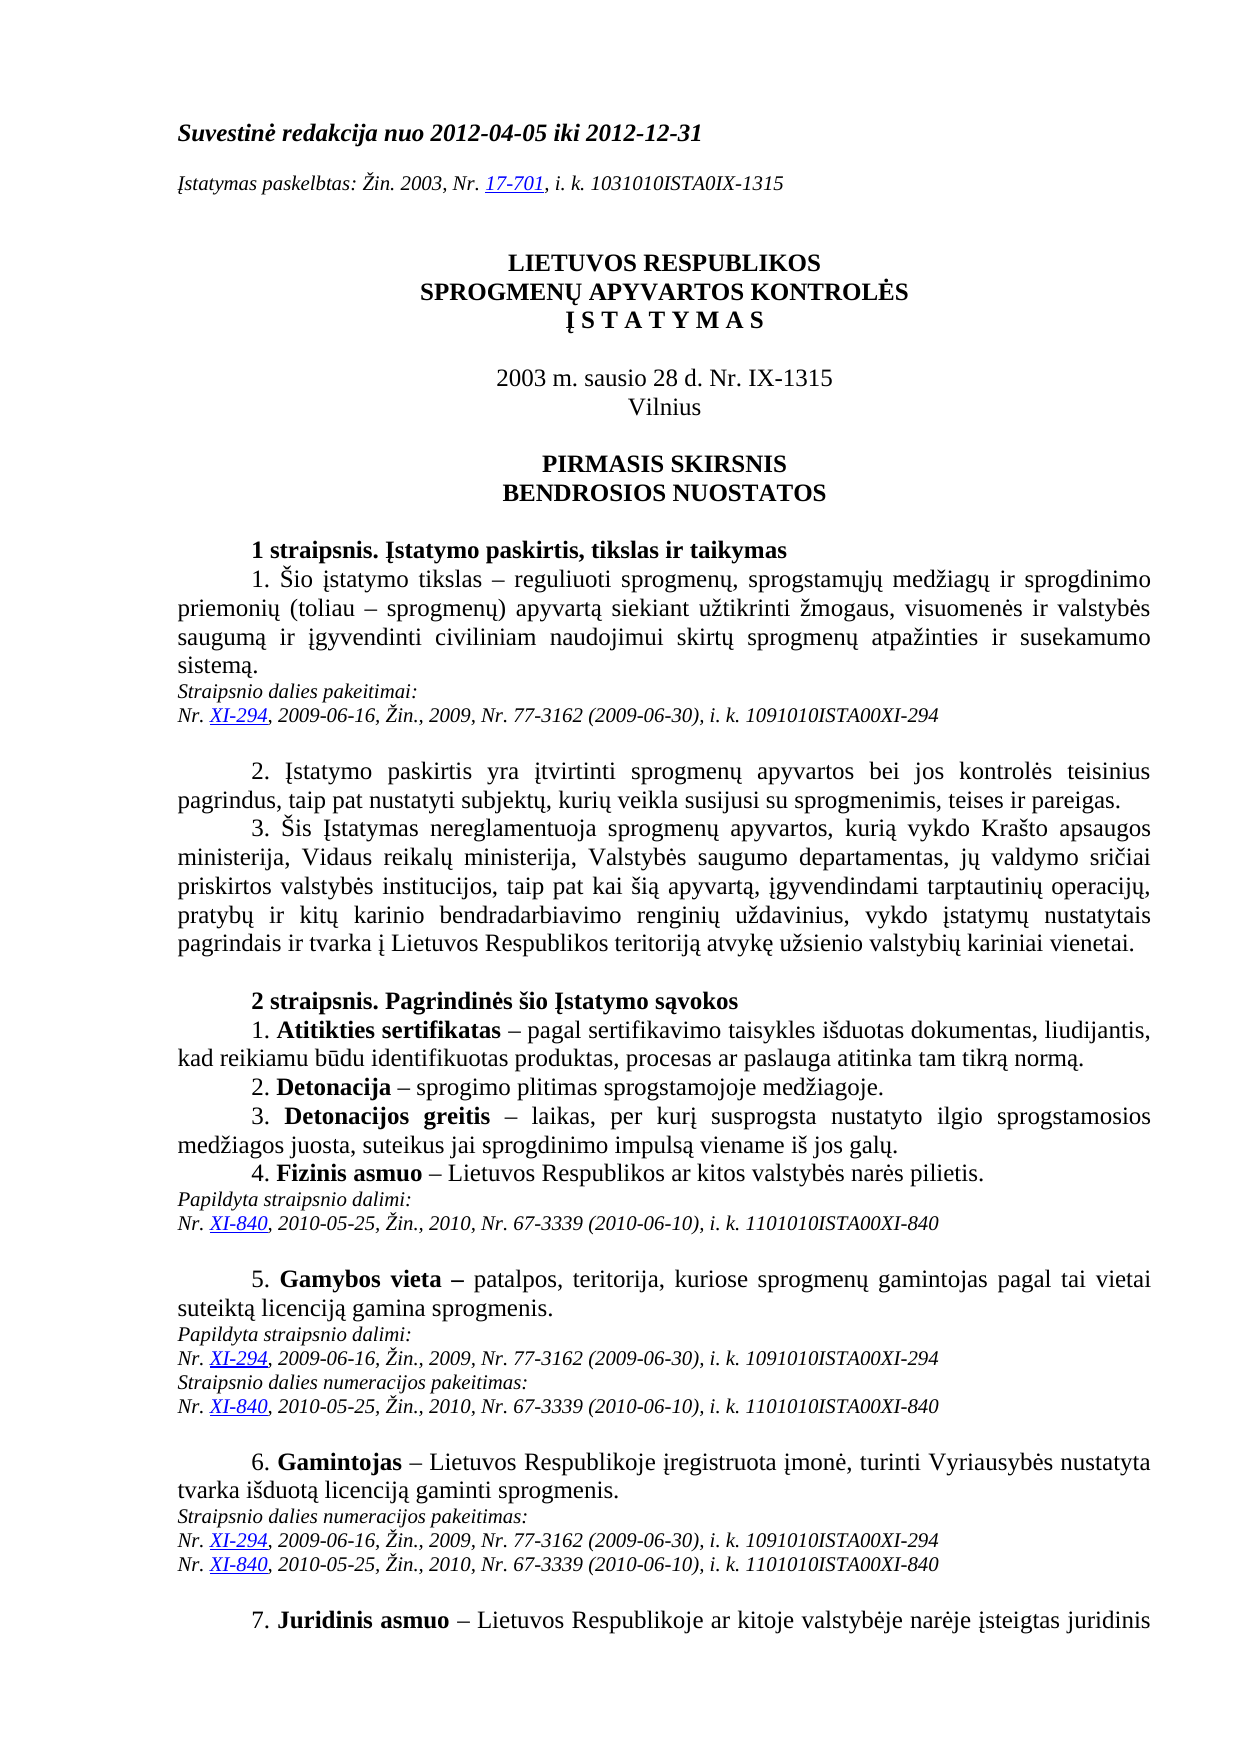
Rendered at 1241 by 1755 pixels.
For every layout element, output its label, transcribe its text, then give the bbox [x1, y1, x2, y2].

text Į S T A T Y M A S [177, 305, 1152, 334]
text Straipsnio dalies numeracijos pakeitimas: [177, 1504, 1152, 1528]
text 4. Fizinis asmuo – Lietuvos Respublikos ar kitos valstybės narės pilietis. [177, 1158, 1152, 1187]
text 1. Atitikties sertifikatas – pagal sertifikavimo taisykles išduotas dokumentas, liudijantis, kad reikiamu būdu identifikuotas produktas, procesas ar paslauga atitinka tam tikrą normą. [177, 1015, 1152, 1072]
text Papildyta straipsnio dalimi: [177, 1322, 1152, 1346]
text BENDROSIOS NUOSTATOS [177, 478, 1152, 507]
text 6. Gamintojas – Lietuvos Respublikoje įregistruota įmonė, turinti Vyriausybės nustatyta tvarka išduotą licenciją gaminti sprogmenis. [177, 1447, 1152, 1504]
text 1. Šio įstatymo tikslas – reguliuoti sprogmenų, sprogstamųjų medžiagų ir sprogdinimo priemonių (toliau – sprogmenų) apyvartą siekiant užtikrinti žmogaus, visuomenės ir valstybės saugumą ir įgyvendinti civiliniam naudojimui skirtų sprogmenų atpažinties ir susekamumo sistemą. [177, 564, 1152, 679]
text Straipsnio dalies numeracijos pakeitimas: [177, 1370, 1152, 1394]
text Nr. XI-840, 2010-05-25, Žin., 2010, Nr. 67-3339 (2010-06-10), i. k. 1101010ISTA00XI-840 [177, 1552, 1152, 1576]
text 3. Šis Įstatymas nereglamentuoja sprogmenų apyvartos, kurią vykdo Krašto apsaugos ministerija, Vidaus reikalų ministerija, Valstybės saugumo departamentas, jų valdymo sričiai priskirtos valstybės institucijos, taip pat kai šią apyvartą, įgyvendindami tarptautinių operacijų, pratybų ir kitų karinio bendradarbiavimo renginių uždavinius, vykdo įstatymų nustatytais pagrindais ir tvarka į Lietuvos Respublikos teritoriją atvykę užsienio valstybių kariniai vienetai. [177, 813, 1152, 957]
text 2. Įstatymo paskirtis yra įtvirtinti sprogmenų apyvartos bei jos kontrolės teisinius pagrindus, taip pat nustatyti subjektų, kurių veikla susijusi su sprogmenimis, teises ir pareigas. [177, 756, 1152, 813]
text Įstatymas paskelbtas: Žin. 2003, Nr. 17-701, i. k. 1031010ISTA0IX-1315 [177, 171, 1152, 195]
text 2 straipsnis. Pagrindinės šio Įstatymo sąvokos [177, 986, 1152, 1015]
text Nr. XI-294, 2009-06-16, Žin., 2009, Nr. 77-3162 (2009-06-30), i. k. 1091010ISTA00XI-294 [177, 703, 1152, 727]
text Suvestinė redakcija nuo 2012-04-05 iki 2012-12-31 [177, 118, 1152, 147]
text Vilnius [177, 392, 1152, 420]
text 1 straipsnis. Įstatymo paskirtis, tikslas ir taikymas [177, 535, 1152, 564]
text 2003 m. sausio 28 d. Nr. IX-1315 [177, 363, 1152, 392]
text Nr. XI-294, 2009-06-16, Žin., 2009, Nr. 77-3162 (2009-06-30), i. k. 1091010ISTA00XI-294 [177, 1528, 1152, 1552]
text Nr. XI-840, 2010-05-25, Žin., 2010, Nr. 67-3339 (2010-06-10), i. k. 1101010ISTA00XI-840 [177, 1211, 1152, 1235]
text SPROGMENŲ APYVARTOS KONTROLĖS [177, 277, 1152, 305]
text 5. Gamybos vieta – patalpos, teritorija, kuriose sprogmenų gamintojas pagal tai vietai suteiktą licenciją gamina sprogmenis. [177, 1264, 1152, 1322]
text 3. Detonacijos greitis – laikas, per kurį susprogsta nustatyto ilgio sprogstamosios medžiagos juosta, suteikus jai sprogdinimo impulsą viename iš jos galų. [177, 1101, 1152, 1158]
text Nr. XI-294, 2009-06-16, Žin., 2009, Nr. 77-3162 (2009-06-30), i. k. 1091010ISTA00XI-294 [177, 1346, 1152, 1370]
text 2. Detonacija – sprogimo plitimas sprogstamojoje medžiagoje. [177, 1072, 1152, 1101]
text PIRMASIS SKIRSNIS [177, 449, 1152, 478]
text Nr. XI-840, 2010-05-25, Žin., 2010, Nr. 67-3339 (2010-06-10), i. k. 1101010ISTA00XI-840 [177, 1394, 1152, 1418]
text Straipsnio dalies pakeitimai: [177, 679, 1152, 703]
text Papildyta straipsnio dalimi: [177, 1187, 1152, 1211]
text LIETUVOS RESPUBLIKOS [177, 248, 1152, 277]
text 7. Juridinis asmuo – Lietuvos Respublikoje ar kitoje valstybėje narėje įsteigtas juridinis [177, 1605, 1152, 1634]
